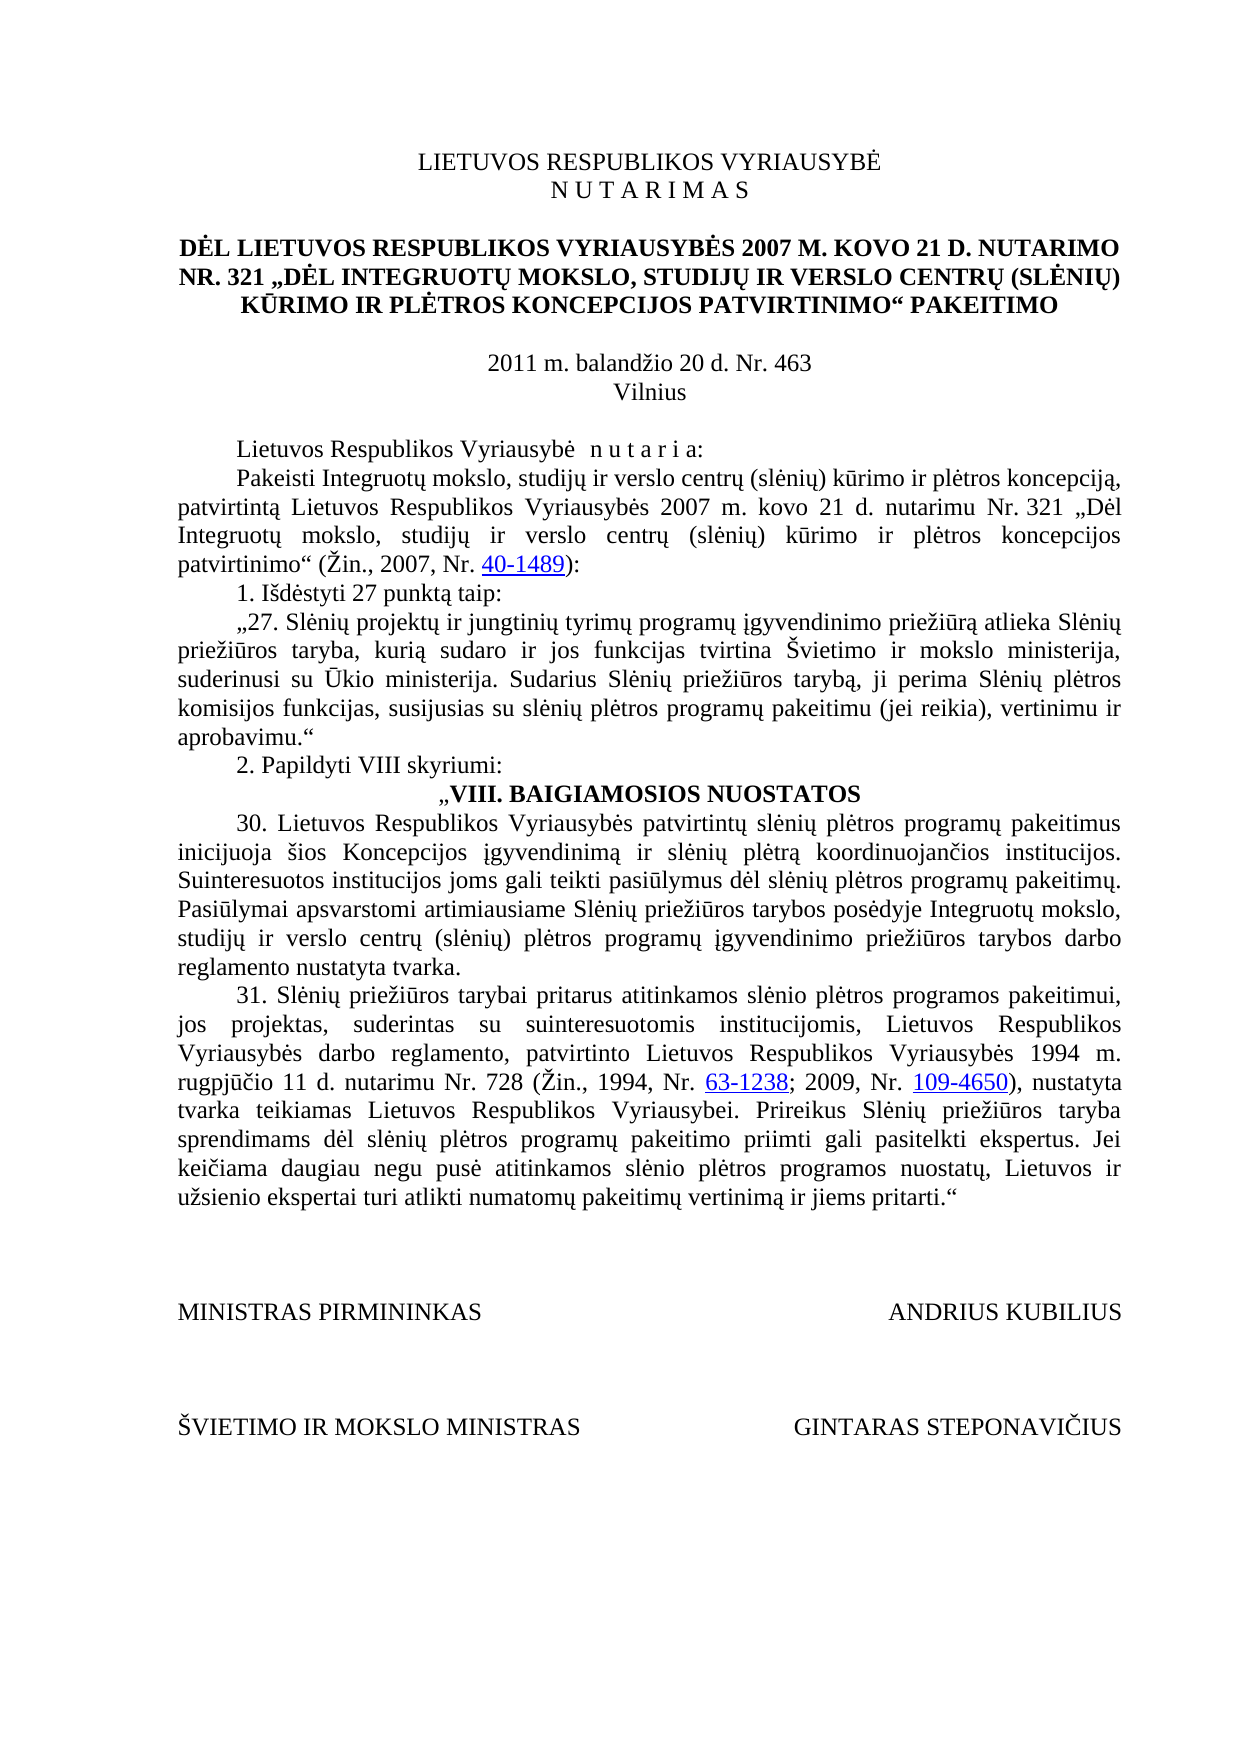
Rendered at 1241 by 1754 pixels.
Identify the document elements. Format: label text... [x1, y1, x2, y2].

text Lietuvos Respublikos Vyriausybė nutaria: [177, 434, 1122, 463]
text „VIII. BAIGIAMOSIOS NUOSTATOS [177, 779, 1122, 808]
text 2011 m. balandžio 20 d. Nr. 463 [177, 348, 1122, 377]
text Pakeisti Integruotų mokslo, studijų ir verslo centrų (slėnių) kūrimo ir plėtros koncepciją, patvirtintą Lietuvos Respublikos Vyriausybės 2007 m. kovo 21 d. nutarimu Nr. 321 „Dėl Integruotų mokslo, studijų ir verslo centrų (slėnių) kūrimo ir plėtros koncepcijos patvirtinimo“ (Žin., 2007, Nr. 40-1489): [177, 463, 1122, 578]
text Vilnius [177, 377, 1122, 406]
text MINISTRAS PIRMININKAS ANDRIUS KUBILIUS [177, 1297, 1122, 1326]
text 2. Papildyti VIII skyriumi: [177, 751, 1122, 779]
text 1. Išdėstyti 27 punktą taip: [177, 578, 1122, 607]
text 31. Slėnių priežiūros tarybai pritarus atitinkamos slėnio plėtros programos pakeitimui, jos projektas, suderintas su suinteresuotomis institucijomis, Lietuvos Respublikos Vyriausybės darbo reglamento, patvirtinto Lietuvos Respublikos Vyriausybės 1994 m. rugpjūčio 11 d. nutarimu Nr. 728 (Žin., 1994, Nr. 63-1238; 2009, Nr. 109-4650), nustatyta tvarka teikiamas Lietuvos Respublikos Vyriausybei. Prireikus Slėnių priežiūros taryba sprendimams dėl slėnių plėtros programų pakeitimo priimti gali pasitelkti ekspertus. Jei keičiama daugiau negu pusė atitinkamos slėnio plėtros programos nuostatų, Lietuvos ir užsienio ekspertai turi atlikti numatomų pakeitimų vertinimą ir jiems pritarti.“ [177, 981, 1122, 1211]
text 30. Lietuvos Respublikos Vyriausybės patvirtintų slėnių plėtros programų pakeitimus inicijuoja šios Koncepcijos įgyvendinimą ir slėnių plėtrą koordinuojančios institucijos. Suinteresuotos institucijos joms gali teikti pasiūlymus dėl slėnių plėtros programų pakeitimų. Pasiūlymai apsvarstomi artimiausiame Slėnių priežiūros tarybos posėdyje Integruotų mokslo, studijų ir verslo centrų (slėnių) plėtros programų įgyvendinimo priežiūros tarybos darbo reglamento nustatyta tvarka. [177, 808, 1122, 981]
text DĖL LIETUVOS RESPUBLIKOS VYRIAUSYBĖS 2007 M. KOVO 21 D. NUTARIMO NR. 321 „DĖL INTEGRUOTŲ MOKSLO, STUDIJŲ IR VERSLO CENTRŲ (SLĖNIŲ) KŪRIMO IR PLĖTROS KONCEPCIJOS PATVIRTINIMO“ PAKEITIMO [177, 233, 1122, 319]
text ŠVIETIMO IR MOKSLO MINISTRAS GINTARAS STEPONAVIČIUS [177, 1412, 1122, 1441]
text NUTARIMAS [177, 176, 1122, 204]
text „27. Slėnių projektų ir jungtinių tyrimų programų įgyvendinimo priežiūrą atlieka Slėnių priežiūros taryba, kurią sudaro ir jos funkcijas tvirtina Švietimo ir mokslo ministerija, suderinusi su Ūkio ministerija. Sudarius Slėnių priežiūros tarybą, ji perima Slėnių plėtros komisijos funkcijas, susijusias su slėnių plėtros programų pakeitimu (jei reikia), vertinimu ir aprobavimu.“ [177, 607, 1122, 751]
text Lietuvos Respublikos Vyriausybė [177, 147, 1122, 176]
